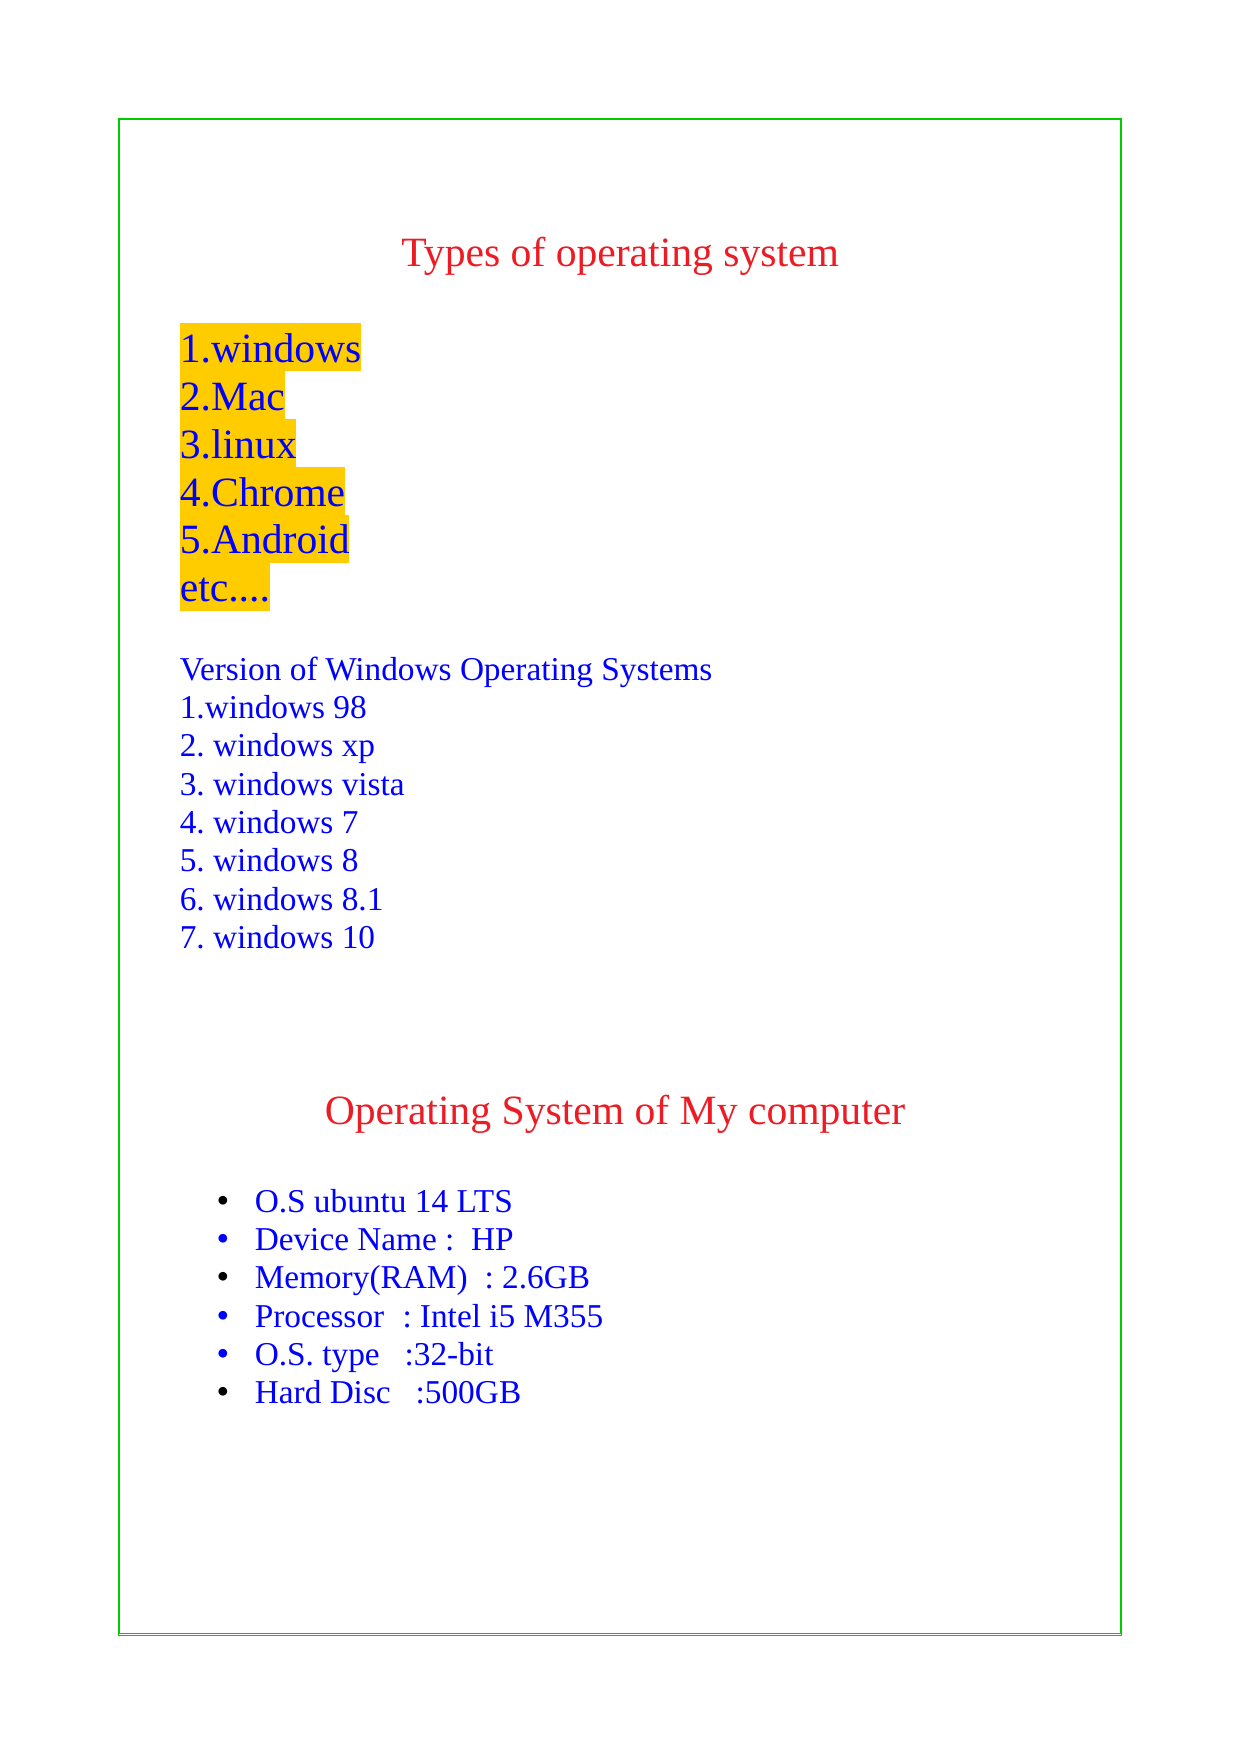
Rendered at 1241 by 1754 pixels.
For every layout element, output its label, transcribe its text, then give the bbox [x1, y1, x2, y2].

list Processor : Intel i5 M355 [217, 1296, 1061, 1334]
list Device Name : HP [217, 1219, 1061, 1258]
text 3.linux [179, 419, 1061, 467]
text 5.Android [179, 515, 1061, 563]
text 2.Mac [179, 371, 1061, 419]
list O.S ubuntu 14 LTS [217, 1181, 1061, 1219]
text Operating System of My computer [179, 1085, 1061, 1133]
text etc.... [179, 563, 1061, 611]
text 5. windows 8 [179, 841, 1061, 879]
text 4. windows 7 [179, 802, 1061, 841]
text Version of Windows Operating Systems [179, 649, 1061, 687]
list Memory(RAM) : 2.6GB [217, 1258, 1061, 1296]
text Types of operating system [179, 227, 1061, 275]
list O.S. type :32-bit [217, 1334, 1061, 1373]
text 7. windows 10 [179, 917, 1061, 956]
list Hard Disc :500GB [217, 1373, 1061, 1411]
text 6. windows 8.1 [179, 879, 1061, 917]
text 1.windows 98 [179, 687, 1061, 726]
text 1.windows [179, 323, 1061, 371]
text 2. windows xp [179, 726, 1061, 764]
text 3. windows vista [179, 764, 1061, 802]
text 4.Chrome [179, 467, 1061, 515]
